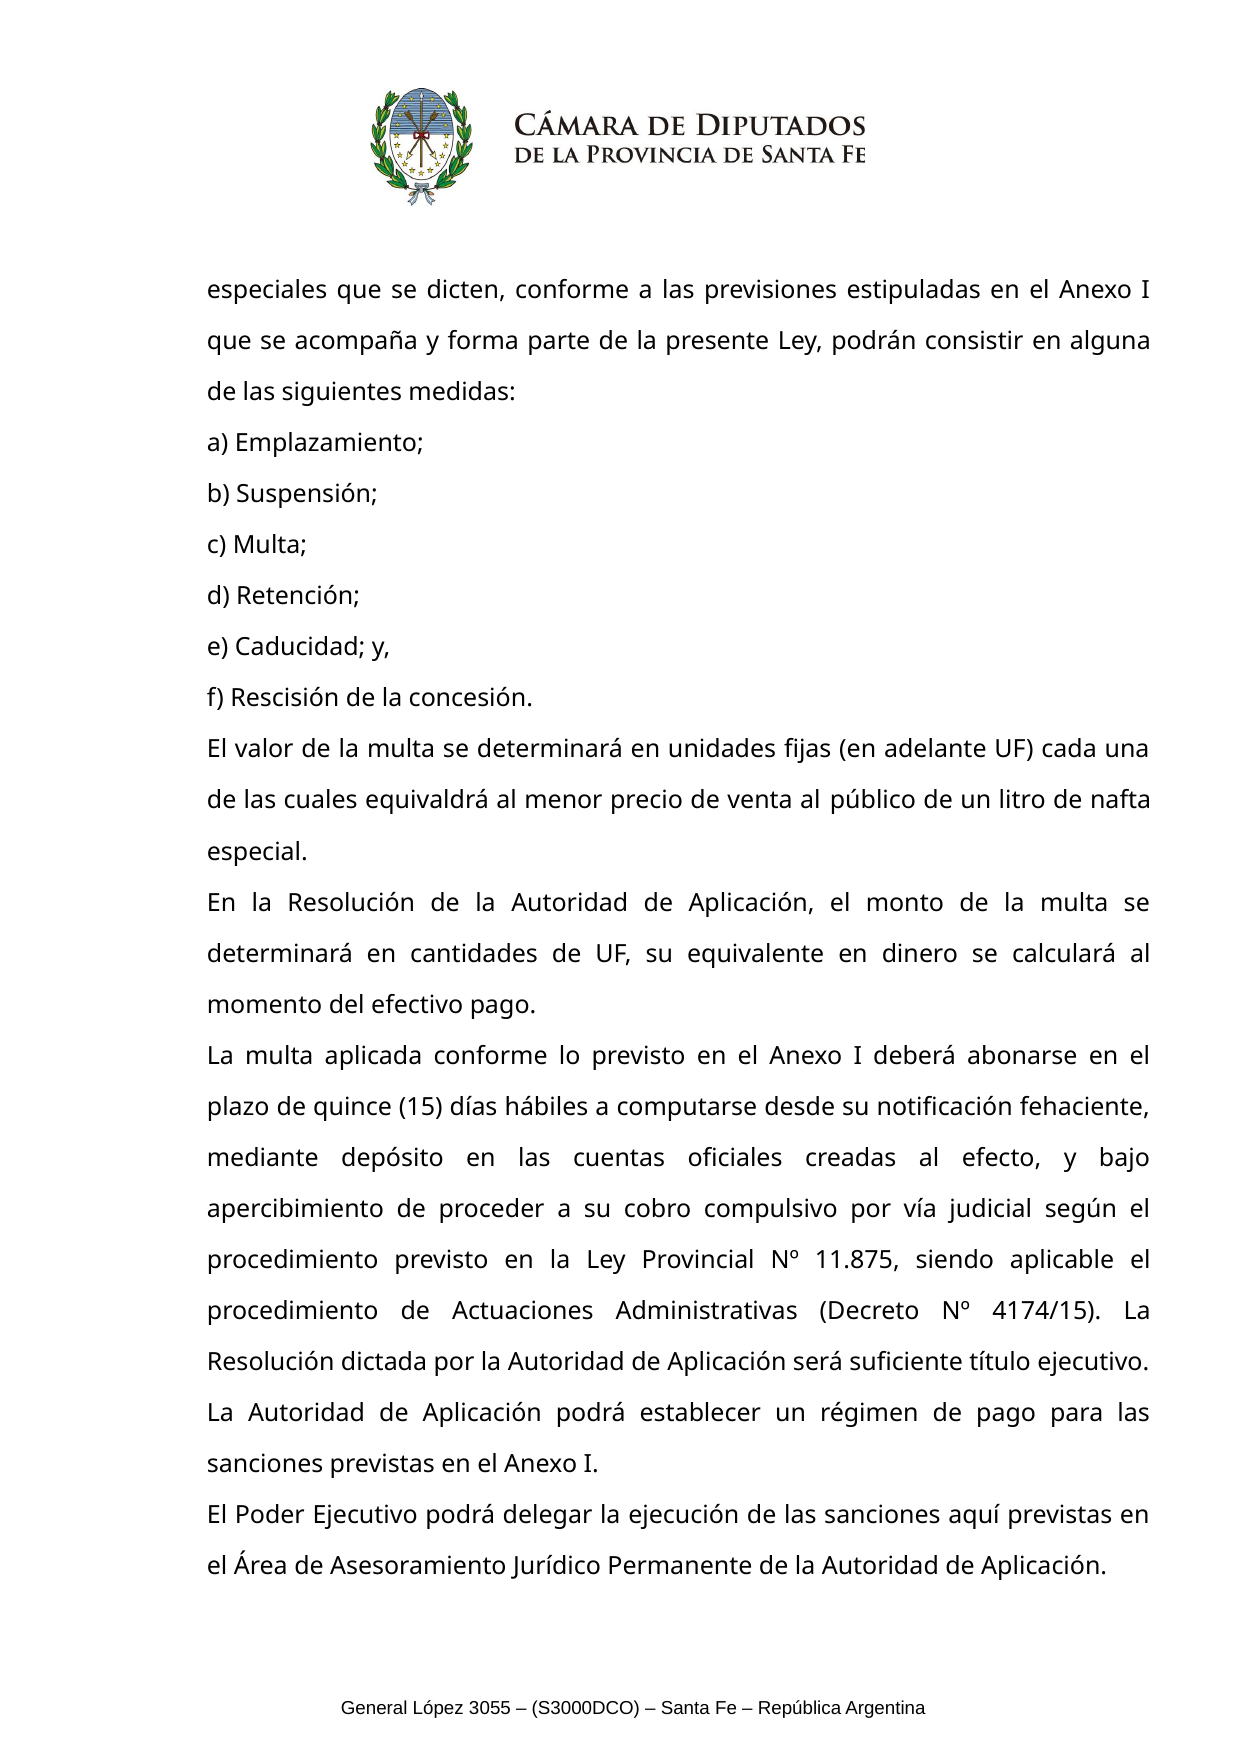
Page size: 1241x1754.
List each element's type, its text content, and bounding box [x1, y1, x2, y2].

text La multa aplicada conforme lo previsto en el Anexo I deberá abonarse en el plazo de quince (15) días hábiles a computarse desde su notificación fehaciente, mediante depósito en las cuentas oficiales creadas al efecto, y bajo apercibimiento de proceder a su cobro compulsivo por vía judicial según el procedimiento previsto en la Ley Provincial Nº 11.875, siendo aplicable el procedimiento de Actuaciones Administrativas (Decreto Nº 4174/15). La Resolución dictada por la Autoridad de Aplicación será suficiente título ejecutivo. [207, 1037, 1152, 1378]
text En la Resolución de la Autoridad de Aplicación, el monto de la multa se determinará en cantidades de UF, su equivalente en dinero se calculará al momento del efectivo pago. [207, 884, 1152, 1020]
text c) Multa; [207, 527, 1152, 561]
text b) Suspensión; [207, 476, 1152, 510]
text a) Emplazamiento; [207, 425, 1152, 459]
text especiales que se dicten, conforme a las previsiones estipuladas en el Anexo I que se acompaña y forma parte de la presente Ley, podrán consistir en alguna de las siguientes medidas: [207, 272, 1152, 408]
text e) Caducidad; y, [207, 629, 1152, 663]
text El Poder Ejecutivo podrá delegar la ejecución de las sanciones aquí previstas en el Área de Asesoramiento Jurídico Permanente de la Autoridad de Aplicación. [207, 1497, 1152, 1582]
text El valor de la multa se determinará en unidades fijas (en adelante UF) cada una de las cuales equivaldrá al menor precio de venta al público de un litro de nafta especial. [207, 731, 1152, 867]
text d) Retención; [207, 578, 1152, 612]
text La Autoridad de Aplicación podrá establecer un régimen de pago para las sanciones previstas en el Anexo I. [207, 1394, 1152, 1480]
picture [370, 88, 866, 210]
text f) Rescisión de la concesión. [207, 680, 1152, 714]
